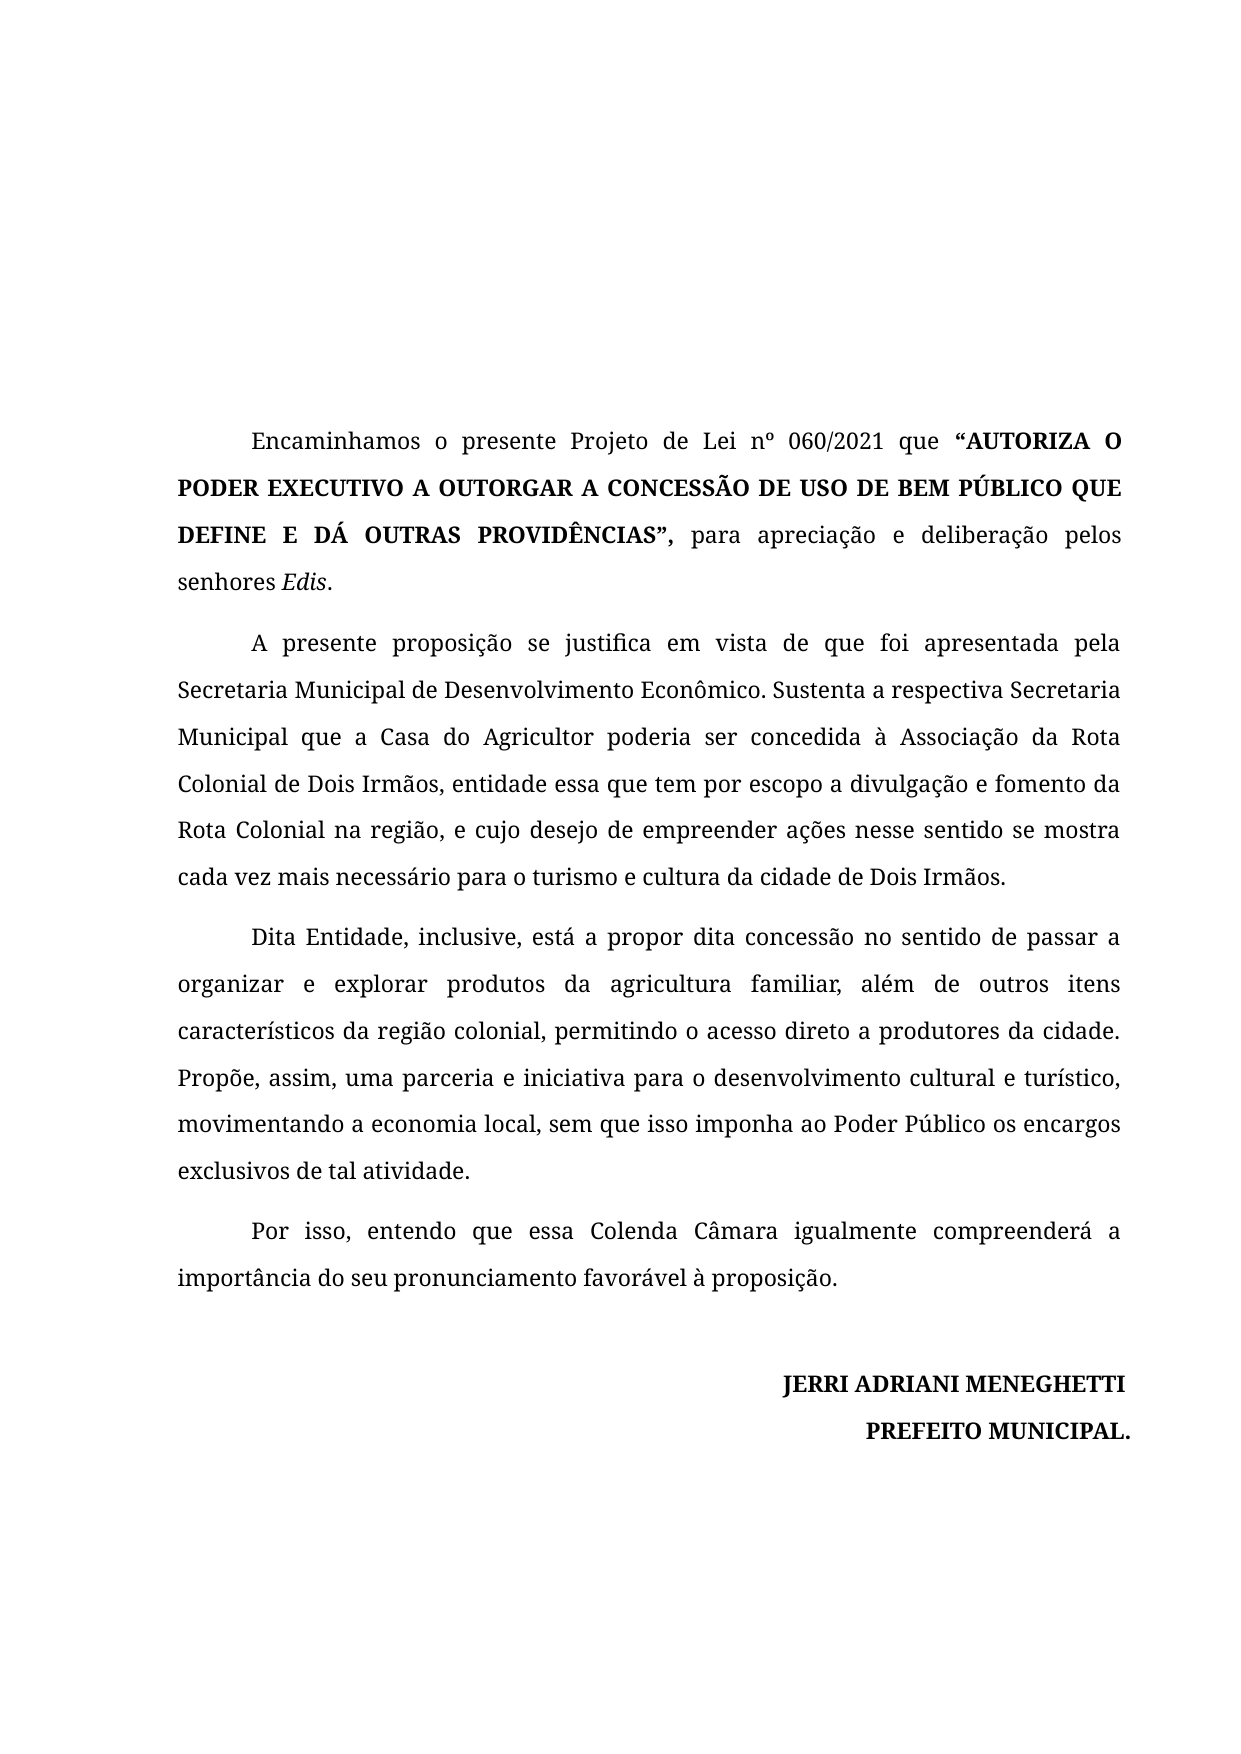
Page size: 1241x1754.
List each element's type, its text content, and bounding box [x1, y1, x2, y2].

table_header [1139, 1369, 1240, 1460]
text Dita Entidade, inclusive, está a propor dita concessão no sentido de passar a organizar e explorar produtos da agricultura familiar, além de outros itens característicos da região colonial, permitindo o acesso direto a produtores da cidade. Propõe, assim, uma parceria e iniciativa para o desenvolvimento cultural e turístico, movimentando a economia local, sem que isso imponha ao Poder Público os encargos exclusivos de tal atividade. [177, 921, 1122, 1187]
table_header [170, 1369, 546, 1460]
text A presente proposição se justifica em vista de que foi apresentada pela Secretaria Municipal de Desenvolvimento Econômico. Sustenta a respectiva Secretaria Municipal que a Casa do Agricultor poderia ser concedida à Associação da Rota Colonial de Dois Irmãos, entidade essa que tem por escopo a divulgação e fomento da Rota Colonial na região, e cujo desejo de empreender ações nesse sentido se mostra cada vez mais necessário para o turismo e cultura da cidade de Dois Irmãos. [177, 627, 1122, 892]
text Encaminhamos o presente Projeto de Lei nº 060/2021 que “AUTORIZA O PODER EXECUTIVO A OUTORGAR A CONCESSÃO DE USO DE BEM PÚBLICO QUE DEFINE E DÁ OUTRAS PROVIDÊNCIAS”, para apreciação e deliberação pelos senhores Edis. [177, 425, 1122, 597]
table_header JERRI ADRIANI MENEGHETTI PREFEITO MUNICIPAL. [546, 1369, 1139, 1460]
text Por isso, entendo que essa Colenda Câmara igualmente compreenderá a importância do seu pronunciamento favorável à proposição. [177, 1215, 1122, 1293]
